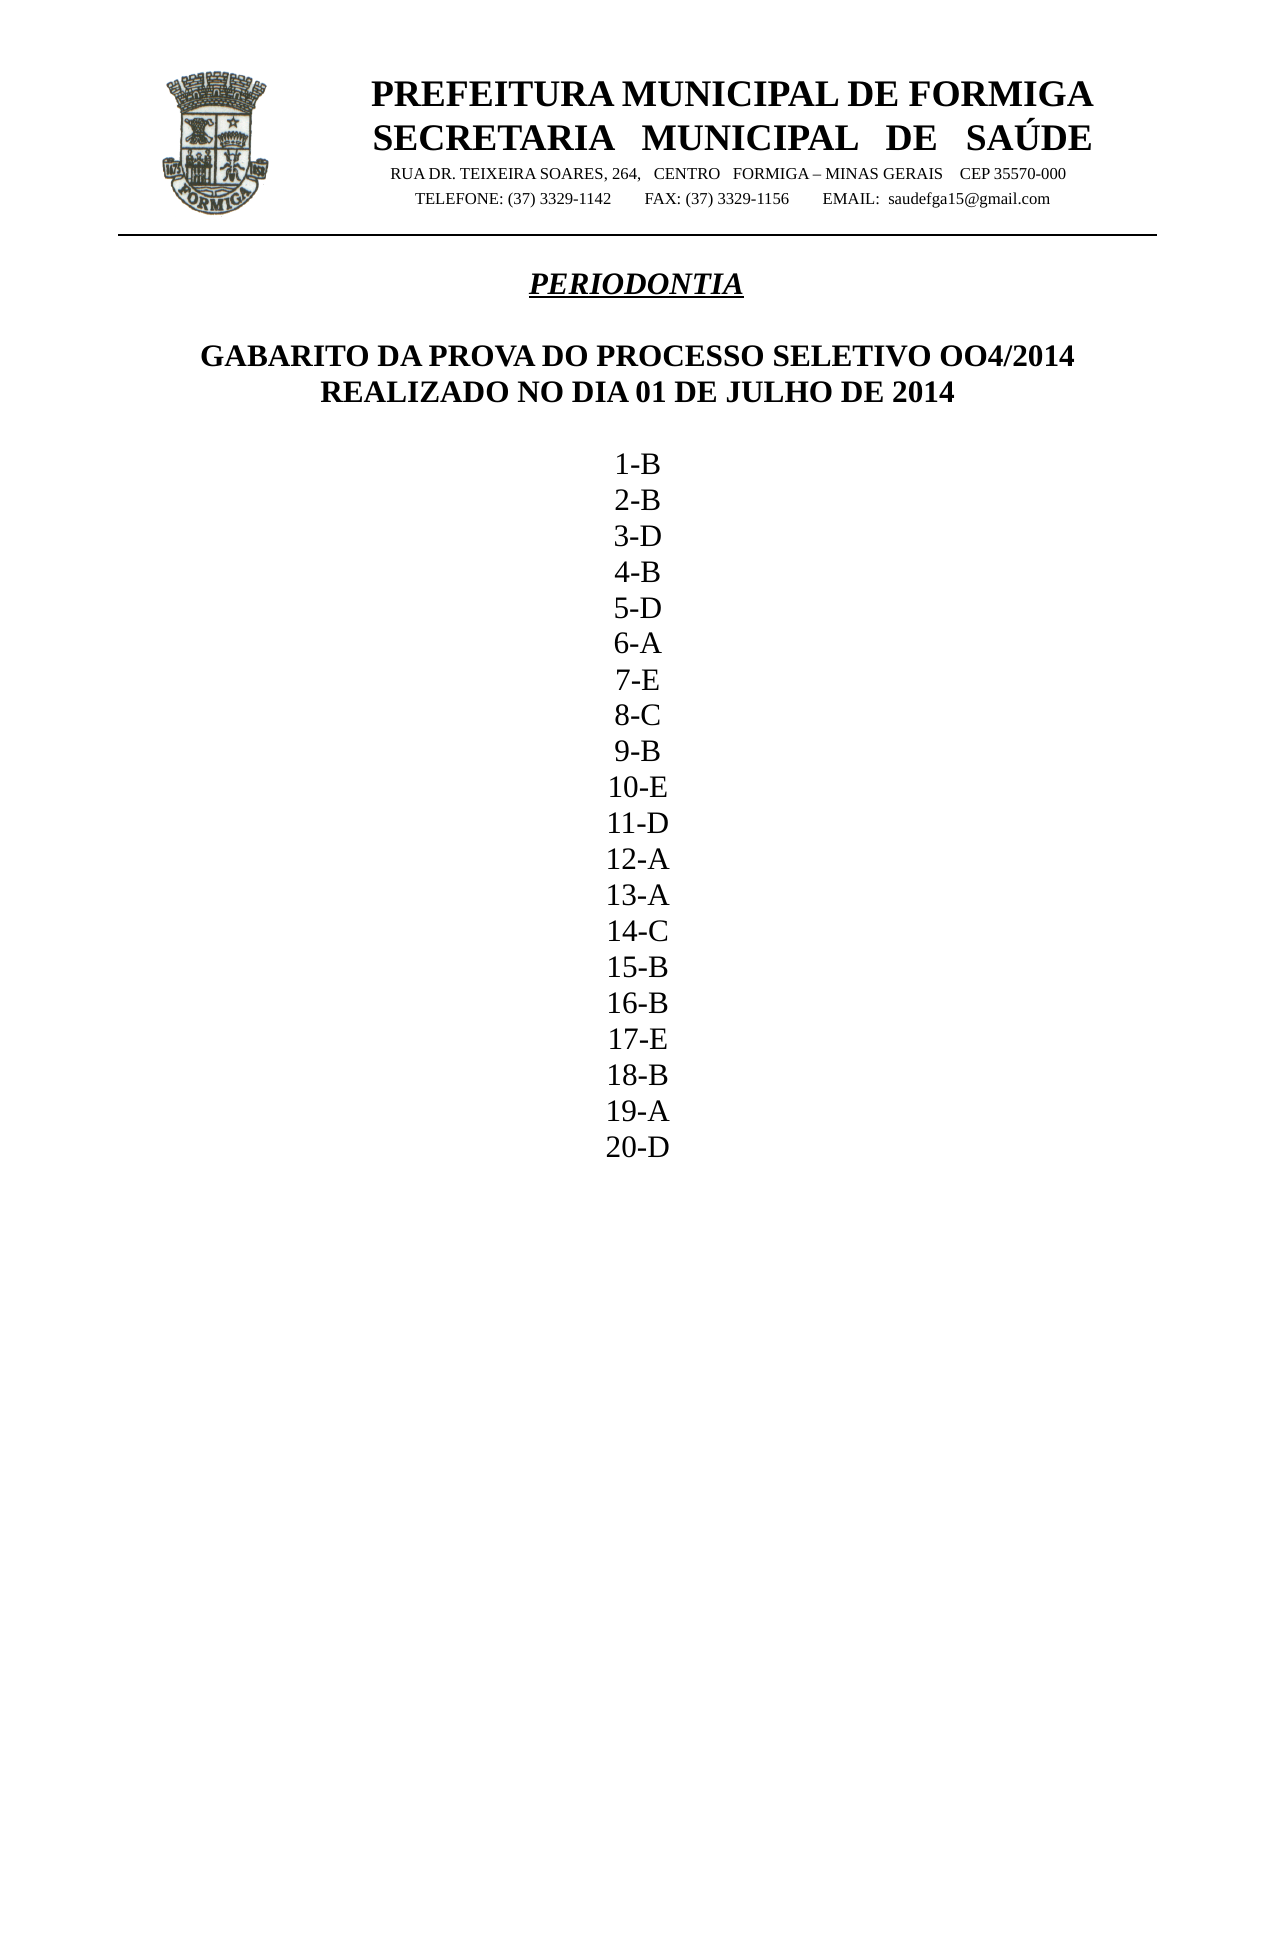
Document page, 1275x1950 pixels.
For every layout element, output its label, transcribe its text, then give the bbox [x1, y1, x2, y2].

text GABARITO DA PROVA DO PROCESSO SELETIVO OO4/2014 REALIZADO NO DIA 01 DE JULHO DE 2014 [118, 337, 1157, 409]
text 6-A [118, 625, 1157, 661]
text 18-B [118, 1056, 1157, 1092]
text PERIODONTIA [118, 265, 1157, 301]
text 10-E [118, 768, 1157, 804]
text 13-A [118, 876, 1157, 912]
text 11-D [118, 804, 1157, 840]
picture [153, 69, 278, 217]
text 19-A [118, 1092, 1157, 1128]
text 7-E [118, 661, 1157, 697]
text 1-B [118, 445, 1157, 481]
text 3-D [118, 517, 1157, 553]
text 12-A [118, 840, 1157, 876]
text 20-D [118, 1128, 1157, 1164]
text 17-E [118, 1020, 1157, 1056]
text 5-D [118, 589, 1157, 625]
text 14-C [118, 912, 1157, 948]
text 2-B [118, 481, 1157, 517]
text 4-B [118, 553, 1157, 589]
text 8-C [118, 697, 1157, 733]
text 15-B [118, 948, 1157, 984]
text 9-B [118, 733, 1157, 768]
text 16-B [118, 984, 1157, 1020]
